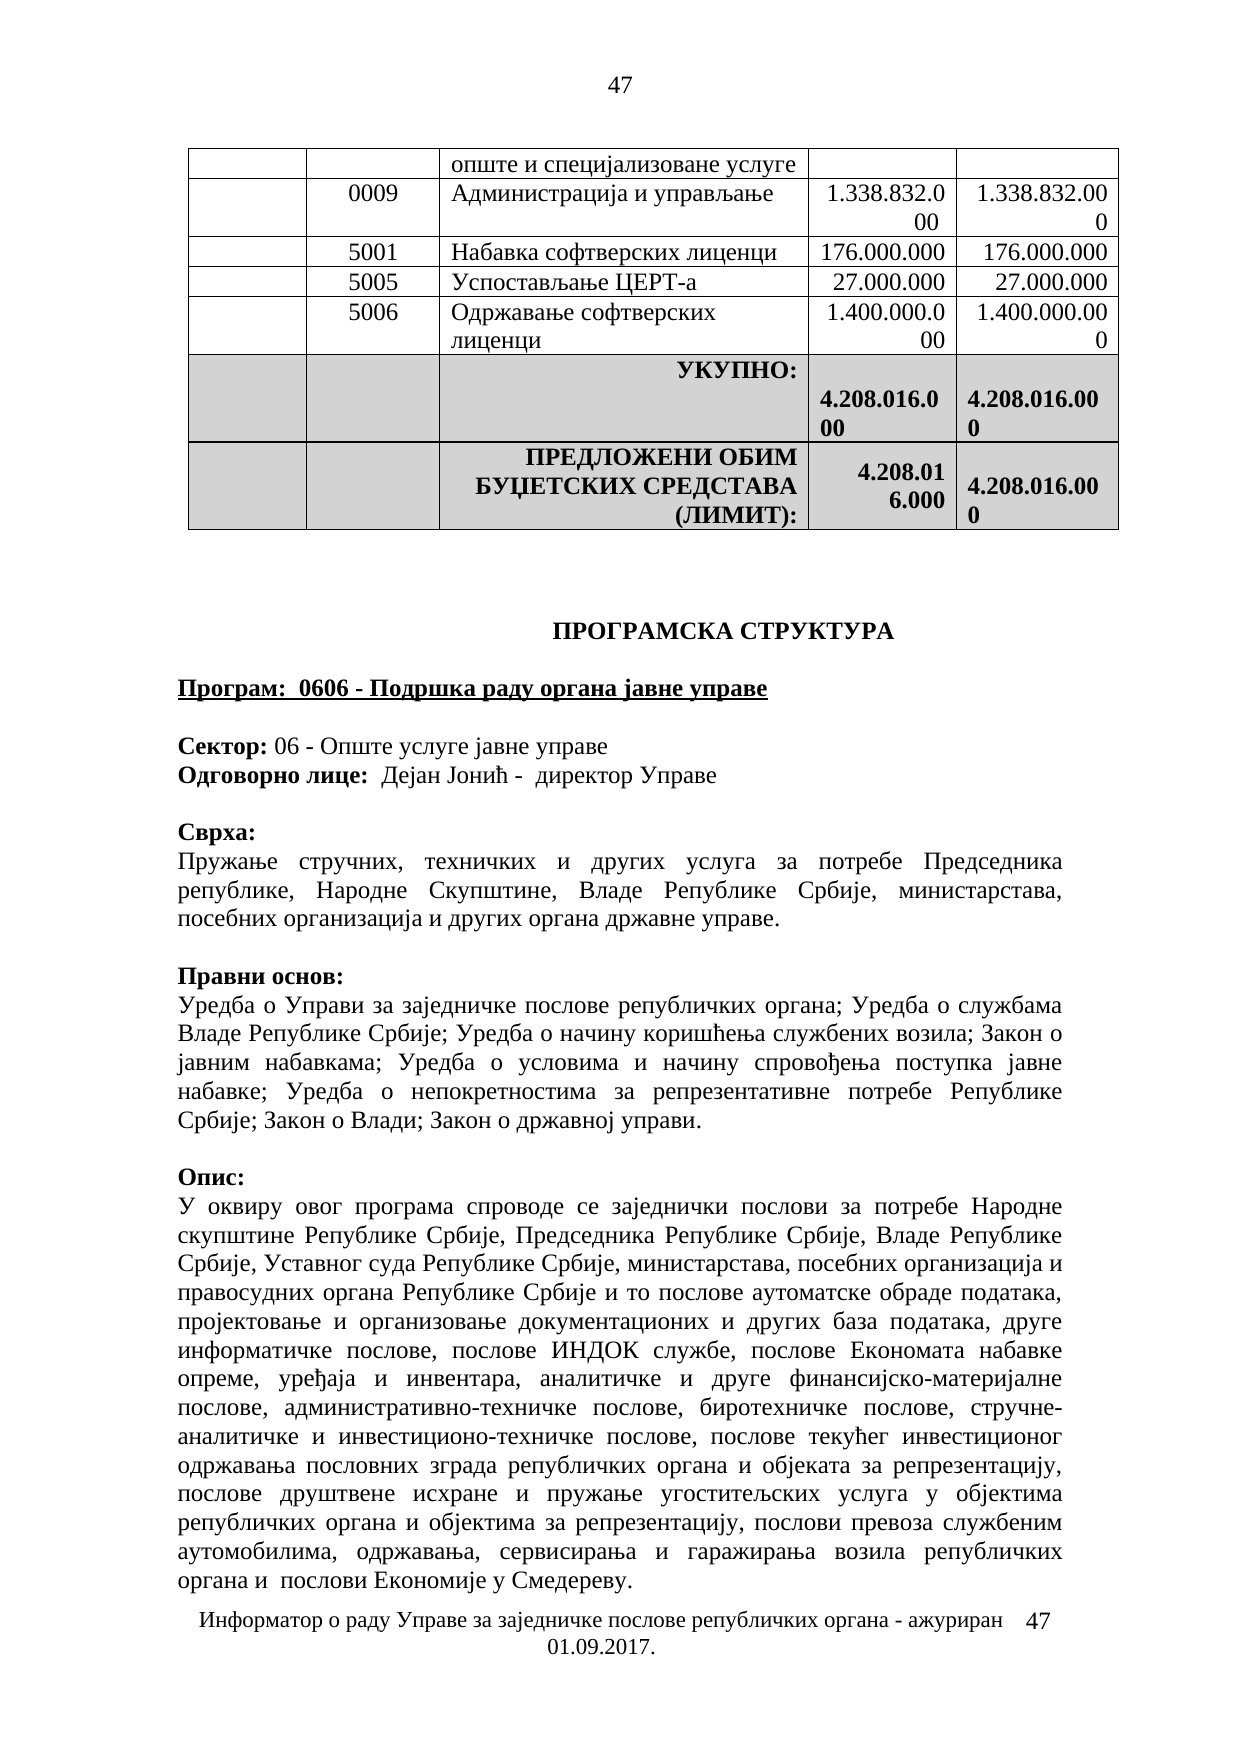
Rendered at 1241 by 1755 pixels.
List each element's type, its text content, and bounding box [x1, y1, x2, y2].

table_cell 4.208.016.000 [957, 443, 1118, 529]
table_cell 1.338.832.000 [957, 179, 1118, 236]
table_cell 5005 [307, 267, 439, 296]
table_cell [189, 237, 306, 266]
table_cell [189, 443, 306, 529]
table_cell Одржавање софтверских лиценци [440, 297, 808, 354]
table_cell [189, 267, 306, 296]
table_cell УКУПНО: [440, 355, 808, 441]
table_cell [307, 443, 439, 529]
text Уредба о Управи за заједничке послове републичких органа; Уредба о службама Владе Републике Србије; Уредба о начину коришћења службених возила; Закон о јавним набавкама; Уредба о условима и начину спровођења поступка јавне набавке; Уредба о непокретностима за репрезентативне потребе Републике Србије; Закон о Влади; Закон о државној управи. [177, 990, 1063, 1133]
table_cell 4.208.016.000 [957, 355, 1118, 441]
text Сврха: Пружање стручних, техничких и других услуга за потребе Председника републике, Народне Скупштине, Владе Републике Србије, министарстава, посебних организација и других органа државне управе. [177, 788, 1063, 932]
table_cell 27.000.000 [809, 267, 956, 296]
table_cell Администрација и управљање [440, 179, 808, 236]
table_cell [809, 149, 956, 177]
text Сектор: 06 - Опште услуге јавне управе Одговорно лице: Дејан Јонић - директор Управе [177, 702, 1063, 788]
table_cell Успостављање ЦЕРТ-а [440, 267, 808, 296]
table_cell 5001 [307, 237, 439, 266]
text ПРОГРАМСКА СТРУКТУРА [477, 616, 1063, 645]
table_cell [189, 297, 306, 354]
text Програм: 0606 - Подршка раду органа јавне управе [177, 645, 1063, 702]
table_cell 4.208.016.000 [809, 355, 956, 441]
table_cell ПРЕДЛОЖЕНИ ОБИМ БУЏЕТСКИХ СРЕДСТАВА (ЛИМИТ): [440, 443, 808, 529]
table_cell 27.000.000 [957, 267, 1118, 296]
table_cell 1.338.832.000 [809, 179, 956, 236]
table_cell 4.208.016.000 [809, 443, 956, 529]
table_cell опште и специјализоване услуге [440, 149, 808, 177]
table_cell [957, 149, 1118, 177]
table_cell 176.000.000 [809, 237, 956, 266]
table_cell 1.400.000.000 [809, 297, 956, 354]
table_cell [189, 179, 306, 236]
table_cell Набавка софтверских лиценци [440, 237, 808, 266]
table_cell [307, 149, 439, 177]
table_cell 1.400.000.000 [957, 297, 1118, 354]
table_cell [189, 149, 306, 177]
table_cell [307, 355, 439, 441]
table_cell [189, 355, 306, 441]
text Правни основ: [177, 961, 1063, 990]
table_cell 0009 [307, 179, 439, 236]
text Опис: У оквиру овог програма спроводе се заједнички послови за потребе Народне скупштине Републике Србије, Председника Републике Србије, Владе Републике Србије, Уставног суда Републике Србије, министарстава, посебних организација и правосудних органа Републике Србије и то послове аутоматске обраде података, пројектовање и организовање документационих и других база података, друге информатичке послове, послове ИНДОК службе, послове Економата набавке опреме, уређаја и инвентара, аналитичке и друге финансијско-материјалне послове, административно-техничке послове, биротехничке послове, стручне-аналитичке и инвестиционо-техничке послове, послове текућег инвестиционог одржавања пословних зграда републичких органа и објеката за репрезентацију, послове друштвене исхране и пружање угоститељских услуга у објектима републичких органа и објектима за репрезентацију, послови превоза службеним аутомобилима, одржавања, сервисирања и гаражирања возила републичких органа и послови Економије у Смедереву. [177, 1133, 1063, 1593]
table_cell 5006 [307, 297, 439, 354]
table_cell 176.000.000 [957, 237, 1118, 266]
